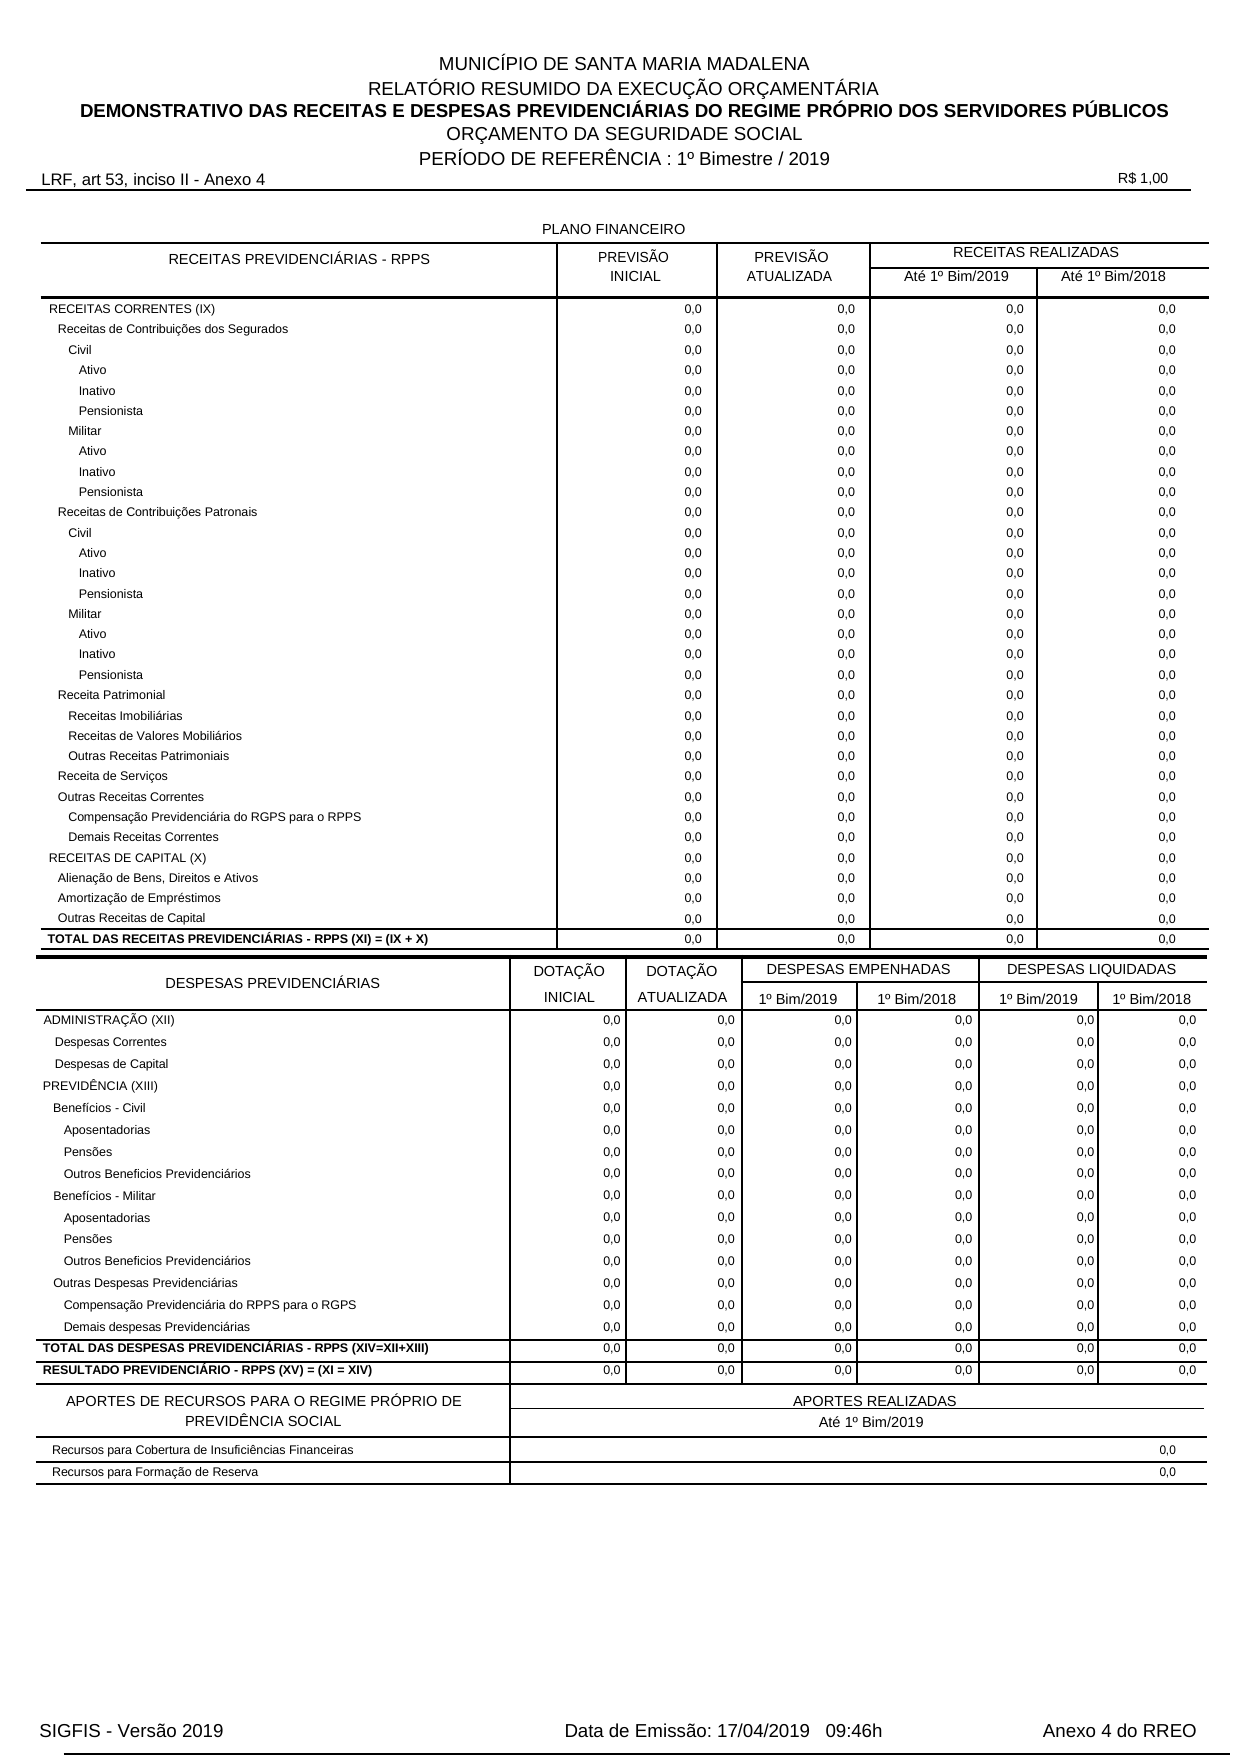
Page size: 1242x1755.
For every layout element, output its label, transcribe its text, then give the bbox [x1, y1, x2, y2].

table_header RECEITAS PREVIDENCIÁRIAS - RPPS [41, 244, 556, 296]
table_cell 0,0 [1099, 1363, 1207, 1383]
table_cell RESULTADO PREVIDENCIÁRIO - RPPS (XV) = (XI = XIV) [36, 1363, 509, 1383]
table_cell 0,0 0,0 0,0 0,0 0,0 0,0 0,0 0,0 0,0 0,0 0,0 0,0 0,0 0,0 0,0 [627, 1011, 741, 1339]
table_cell 0,0 [511, 1341, 625, 1361]
table_cell 0,0 [1099, 1341, 1207, 1361]
table_cell 0,0 [743, 1341, 856, 1361]
table_cell 0,0 [627, 1341, 741, 1361]
table_cell 0,0 0,0 0,0 0,0 0,0 0,0 0,0 0,0 0,0 0,0 0,0 0,0 0,0 0,0 0,0 [743, 1011, 856, 1339]
table_header DESPESAS LIQUIDADAS [980, 959, 1207, 981]
table_cell Até 1º Bim/2019 [871, 269, 1036, 296]
table_cell 0,0 [980, 1341, 1097, 1361]
table_header PREVISÃO INICIAL [558, 244, 716, 296]
text PLANO FINANCEIRO [396, 221, 831, 237]
table_cell 0,0 [627, 1363, 741, 1383]
table_cell 0,0 [871, 930, 1036, 948]
table_cell 0,0 0,0 0,0 0,0 0,0 0,0 0,0 0,0 0,0 0,0 0,0 0,0 0,0 0,0 0,0 [511, 1011, 625, 1339]
table_cell Recursos para Formação de Reserva [36, 1463, 509, 1483]
table_cell 1º Bim/2019 [743, 983, 856, 1009]
table_cell 0,0 [511, 1363, 625, 1383]
table_cell 1º Bim/2018 [1099, 983, 1207, 1009]
table_cell 0,0 0,0 0,0 0,0 0,0 0,0 0,0 0,0 0,0 0,0 0,0 0,0 0,0 0,0 0,0 0,0 0,0 0,0 0,0 0,0 0,0 0,0 0,0 0,0 0,0 0,0 0,0 0,0 0,0 0,0 0,0 [871, 299, 1036, 928]
table_cell ADMINISTRAÇÃO (XII) Despesas Correntes Despesas de Capital PREVIDÊNCIA (XIII) Benefícios - Civil Aposentadorias Pensões Outros Beneficios Previdenciários Benefícios - Militar Aposentadorias Pensões Outros Beneficios Previdenciários Outras Despesas Previdenciárias Compensação Previdenciária do RPPS para o RGPS Demais despesas Previdenciárias [36, 1011, 509, 1339]
table_cell RECEITAS CORRENTES (IX) Receitas de Contribuições dos Segurados Civil Ativo Inativo Pensionista Militar Ativo Inativo Pensionista Receitas de Contribuições Patronais Civil Ativo Inativo Pensionista Militar Ativo Inativo Pensionista Receita Patrimonial Receitas Imobiliárias Receitas de Valores Mobiliários Outras Receitas Patrimoniais Receita de Serviços Outras Receitas Correntes Compensação Previdenciária do RGPS para o RPPS Demais Receitas Correntes RECEITAS DE CAPITAL (X) Alienação de Bens, Direitos e Ativos Amortização de Empréstimos Outras Receitas de Capital [41, 299, 556, 928]
table_header PREVISÃO ATUALIZADA [718, 244, 869, 296]
table_cell TOTAL DAS RECEITAS PREVIDENCIÁRIAS - RPPS (XI) = (IX + X) [41, 930, 556, 948]
table_cell 0,0 [1038, 930, 1209, 948]
table_cell 0,0 [980, 1363, 1097, 1383]
table_cell 0,0 [511, 1438, 1207, 1461]
table_cell APORTES REALIZADAS Até 1º Bim/2019 [511, 1385, 1207, 1436]
table_cell 0,0 0,0 0,0 0,0 0,0 0,0 0,0 0,0 0,0 0,0 0,0 0,0 0,0 0,0 0,0 0,0 0,0 0,0 0,0 0,0 0,0 0,0 0,0 0,0 0,0 0,0 0,0 0,0 0,0 0,0 0,0 [1038, 299, 1209, 928]
text MUNICÍPIO DE SANTA MARIA MADALENA RELATÓRIO RESUMIDO DA EXECUÇÃO ORÇAMENTÁRIA [368, 53, 881, 99]
table_cell 0,0 [511, 1463, 1207, 1483]
table_header DOTAÇÃO INICIAL [511, 959, 625, 1009]
table_cell 0,0 0,0 0,0 0,0 0,0 0,0 0,0 0,0 0,0 0,0 0,0 0,0 0,0 0,0 0,0 [1099, 1011, 1207, 1339]
table_cell 0,0 [858, 1341, 978, 1361]
table_cell APORTES DE RECURSOS PARA O REGIME PRÓPRIO DE PREVIDÊNCIA SOCIAL [36, 1385, 509, 1436]
table_cell 1º Bim/2019 [980, 983, 1097, 1009]
text ORÇAMENTO DA SEGURIDADE SOCIAL PERÍODO DE REFERÊNCIA : 1º Bimestre / 2019 [418, 123, 831, 169]
table_header RECEITAS REALIZADAS [871, 244, 1209, 267]
table_cell 0,0 [858, 1363, 978, 1383]
text LRF, art 53, inciso II - Anexo 4 R$ 1,00 [25, 172, 1184, 188]
table_cell Recursos para Cobertura de Insuficiências Financeiras [36, 1438, 509, 1461]
table_cell Até 1º Bim/2018 [1038, 269, 1209, 296]
table_cell 0,0 0,0 0,0 0,0 0,0 0,0 0,0 0,0 0,0 0,0 0,0 0,0 0,0 0,0 0,0 [858, 1011, 978, 1339]
table_header DESPESAS EMPENHADAS [743, 959, 978, 981]
table_header DOTAÇÃO ATUALIZADA [627, 959, 741, 1009]
table_cell TOTAL DAS DESPESAS PREVIDENCIÁRIAS - RPPS (XIV=XII+XIII) [36, 1341, 509, 1361]
table_cell 0,0 0,0 0,0 0,0 0,0 0,0 0,0 0,0 0,0 0,0 0,0 0,0 0,0 0,0 0,0 0,0 0,0 0,0 0,0 0,0 0,0 0,0 0,0 0,0 0,0 0,0 0,0 0,0 0,0 0,0 0,0 [718, 299, 869, 928]
subtitle DEMONSTRATIVO DAS RECEITAS E DESPESAS PREVIDENCIÁRIAS DO REGIME PRÓPRIO DOS SERVIDORES PÚBLICOS [27, 102, 1221, 121]
table_cell 1º Bim/2018 [858, 983, 978, 1009]
table_cell 0,0 0,0 0,0 0,0 0,0 0,0 0,0 0,0 0,0 0,0 0,0 0,0 0,0 0,0 0,0 0,0 0,0 0,0 0,0 0,0 0,0 0,0 0,0 0,0 0,0 0,0 0,0 0,0 0,0 0,0 0,0 [558, 299, 716, 928]
table_cell 0,0 [743, 1363, 856, 1383]
table_cell 0,0 [558, 930, 716, 948]
table_header DESPESAS PREVIDENCIÁRIAS [36, 959, 509, 1009]
table_cell 0,0 0,0 0,0 0,0 0,0 0,0 0,0 0,0 0,0 0,0 0,0 0,0 0,0 0,0 0,0 [980, 1011, 1097, 1339]
table_cell 0,0 [718, 930, 869, 948]
